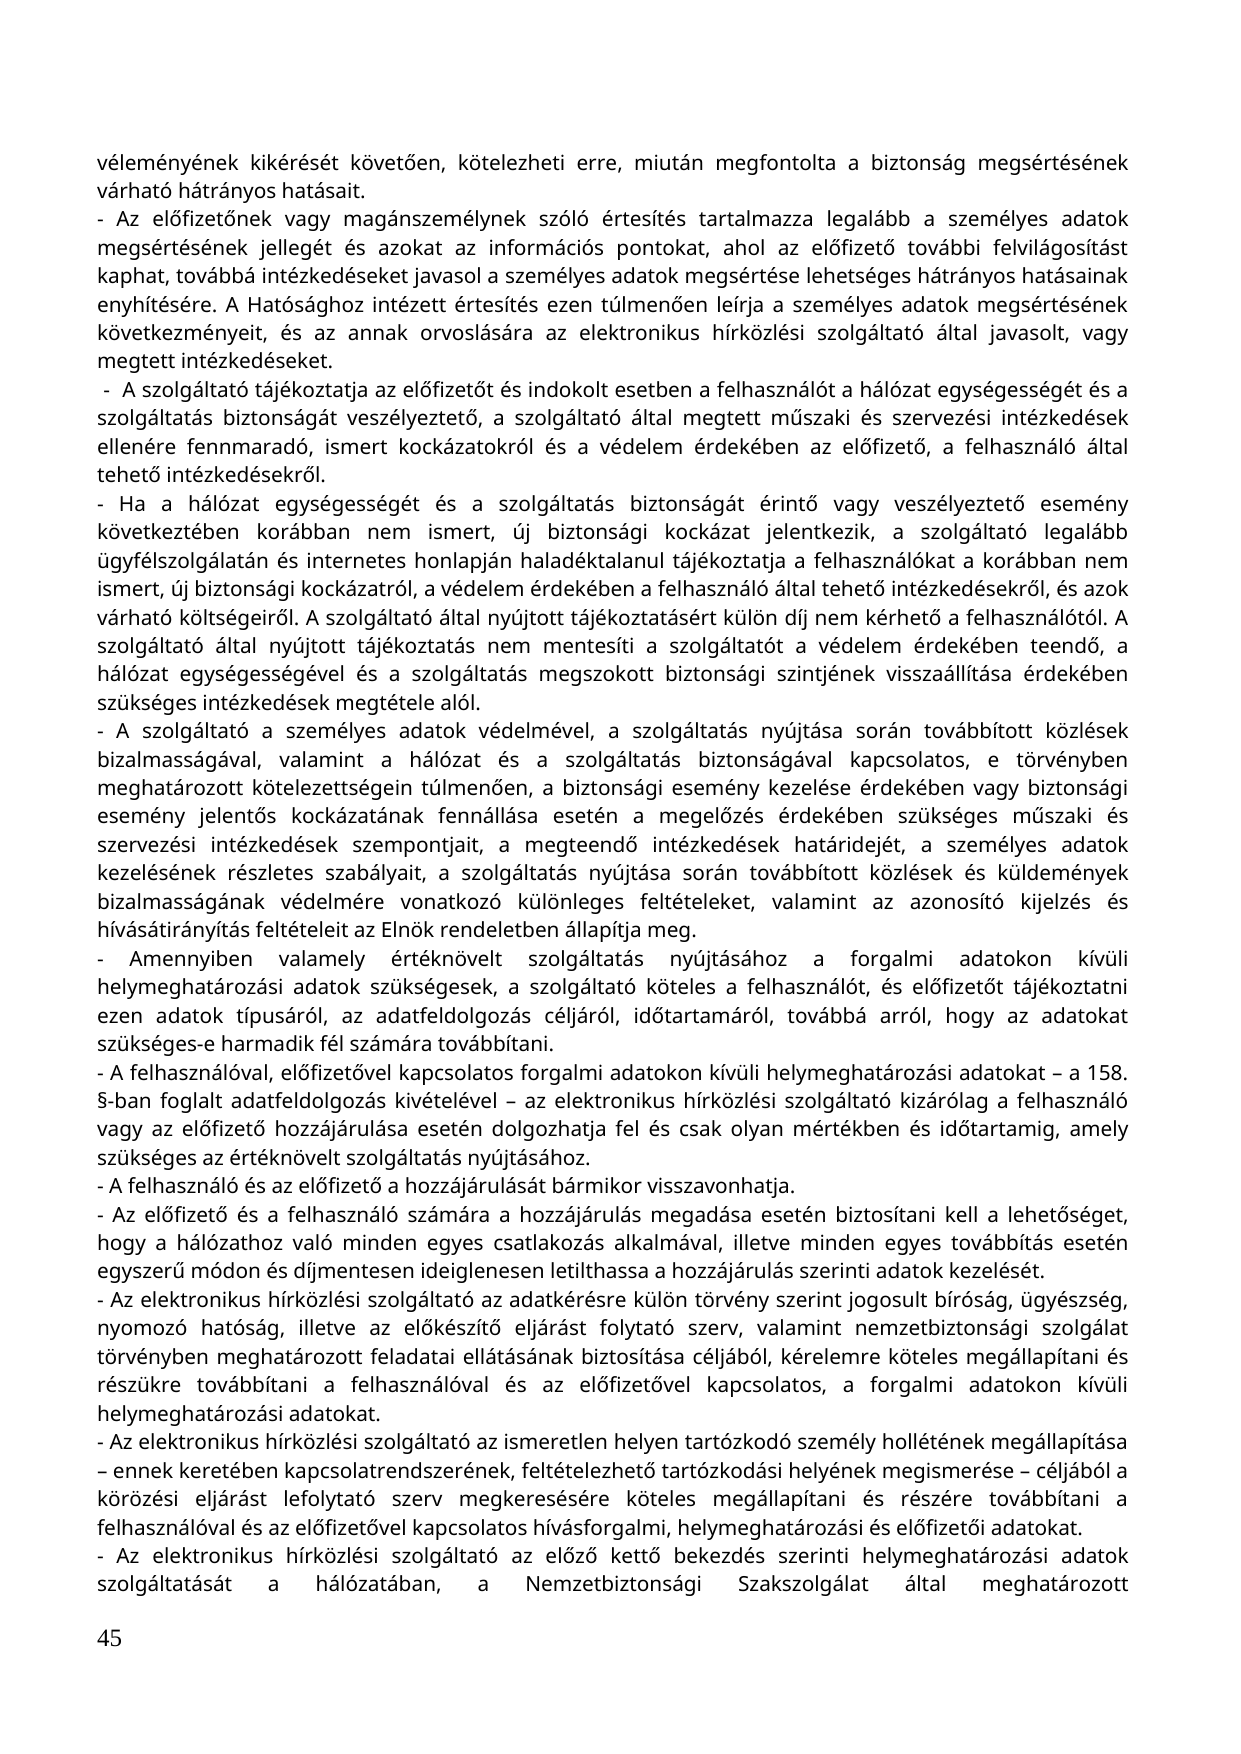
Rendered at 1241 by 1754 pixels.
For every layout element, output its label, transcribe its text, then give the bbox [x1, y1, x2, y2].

text - Az elektronikus hírközlési szolgáltató az előző kettő bekezdés szerinti helymeghatározási adatok szolgáltatását a hálózatában, a Nemzetbiztonsági Szakszolgálat által meghatározott [97, 1541, 1130, 1598]
text véleményének kikérését követően, kötelezheti erre, miután megfontolta a biztonság megsértésének várható hátrányos hatásait. [97, 148, 1130, 204]
text - Az elektronikus hírközlési szolgáltató az adatkérésre külön törvény szerint jogosult bíróság, ügyészség, nyomozó hatóság, illetve az előkészítő eljárást folytató szerv, valamint nemzetbiztonsági szolgálat törvényben meghatározott feladatai ellátásának biztosítása céljából, kérelemre köteles megállapítani és részükre továbbítani a felhasználóval és az előfizetővel kapcsolatos, a forgalmi adatokon kívüli helymeghatározási adatokat. [97, 1285, 1130, 1427]
text - A felhasználó és az előfizető a hozzájárulását bármikor visszavonhatja. [97, 1171, 1130, 1200]
text - A szolgáltató a személyes adatok védelmével, a szolgáltatás nyújtása során továbbított közlések bizalmasságával, valamint a hálózat és a szolgáltatás biztonságával kapcsolatos, e törvényben meghatározott kötelezettségein túlmenően, a biztonsági esemény kezelése érdekében vagy biztonsági esemény jelentős kockázatának fennállása esetén a megelőzés érdekében szükséges műszaki és szervezési intézkedések szempontjait, a megteendő intézkedések határidejét, a személyes adatok kezelésének részletes szabályait, a szolgáltatás nyújtása során továbbított közlések és küldemények bizalmasságának védelmére vonatkozó különleges feltételeket, valamint az azonosító kijelzés és hívásátirányítás feltételeit az Elnök rendeletben állapítja meg. [97, 716, 1130, 944]
text - Ha a hálózat egységességét és a szolgáltatás biztonságát érintő vagy veszélyeztető esemény következtében korábban nem ismert, új biztonsági kockázat jelentkezik, a szolgáltató legalább ügyfélszolgálatán és internetes honlapján haladéktalanul tájékoztatja a felhasználókat a korábban nem ismert, új biztonsági kockázatról, a védelem érdekében a felhasználó által tehető intézkedésekről, és azok várható költségeiről. A szolgáltató által nyújtott tájékoztatásért külön díj nem kérhető a felhasználótól. A szolgáltató által nyújtott tájékoztatás nem mentesíti a szolgáltatót a védelem érdekében teendő, a hálózat egységességével és a szolgáltatás megszokott biztonsági szintjének visszaállítása érdekében szükséges intézkedések megtétele alól. [97, 489, 1130, 716]
text - A szolgáltató tájékoztatja az előfizetőt és indokolt esetben a felhasználót a hálózat egységességét és a szolgáltatás biztonságát veszélyeztető, a szolgáltató által megtett műszaki és szervezési intézkedések ellenére fennmaradó, ismert kockázatokról és a védelem érdekében az előfizető, a felhasználó által tehető intézkedésekről. [97, 375, 1130, 489]
text - Az elektronikus hírközlési szolgáltató az ismeretlen helyen tartózkodó személy hollétének megállapítása – ennek keretében kapcsolatrendszerének, feltételezhető tartózkodási helyének megismerése – céljából a körözési eljárást lefolytató szerv megkeresésére köteles megállapítani és részére továbbítani a felhasználóval és az előfizetővel kapcsolatos hívásforgalmi, helymeghatározási és előfizetői adatokat. [97, 1427, 1130, 1541]
text - Amennyiben valamely értéknövelt szolgáltatás nyújtásához a forgalmi adatokon kívüli helymeghatározási adatok szükségesek, a szolgáltató köteles a felhasználót, és előfizetőt tájékoztatni ezen adatok típusáról, az adatfeldolgozás céljáról, időtartamáról, továbbá arról, hogy az adatokat szükséges-e harmadik fél számára továbbítani. [97, 944, 1130, 1058]
text - A felhasználóval, előfizetővel kapcsolatos forgalmi adatokon kívüli helymeghatározási adatokat – a 158. §-ban foglalt adatfeldolgozás kivételével – az elektronikus hírközlési szolgáltató kizárólag a felhasználó vagy az előfizető hozzájárulása esetén dolgozhatja fel és csak olyan mértékben és időtartamig, amely szükséges az értéknövelt szolgáltatás nyújtásához. [97, 1058, 1130, 1171]
text - Az előfizetőnek vagy magánszemélynek szóló értesítés tartalmazza legalább a személyes adatok megsértésének jellegét és azokat az információs pontokat, ahol az előfizető további felvilágosítást kaphat, továbbá intézkedéseket javasol a személyes adatok megsértése lehetséges hátrányos hatásainak enyhítésére. A Hatósághoz intézett értesítés ezen túlmenően leírja a személyes adatok megsértésének következményeit, és az annak orvoslására az elektronikus hírközlési szolgáltató által javasolt, vagy megtett intézkedéseket. [97, 204, 1130, 375]
text - Az előfizető és a felhasználó számára a hozzájárulás megadása esetén biztosítani kell a lehetőséget, hogy a hálózathoz való minden egyes csatlakozás alkalmával, illetve minden egyes továbbítás esetén egyszerű módon és díjmentesen ideiglenesen letilthassa a hozzájárulás szerinti adatok kezelését. [97, 1200, 1130, 1285]
